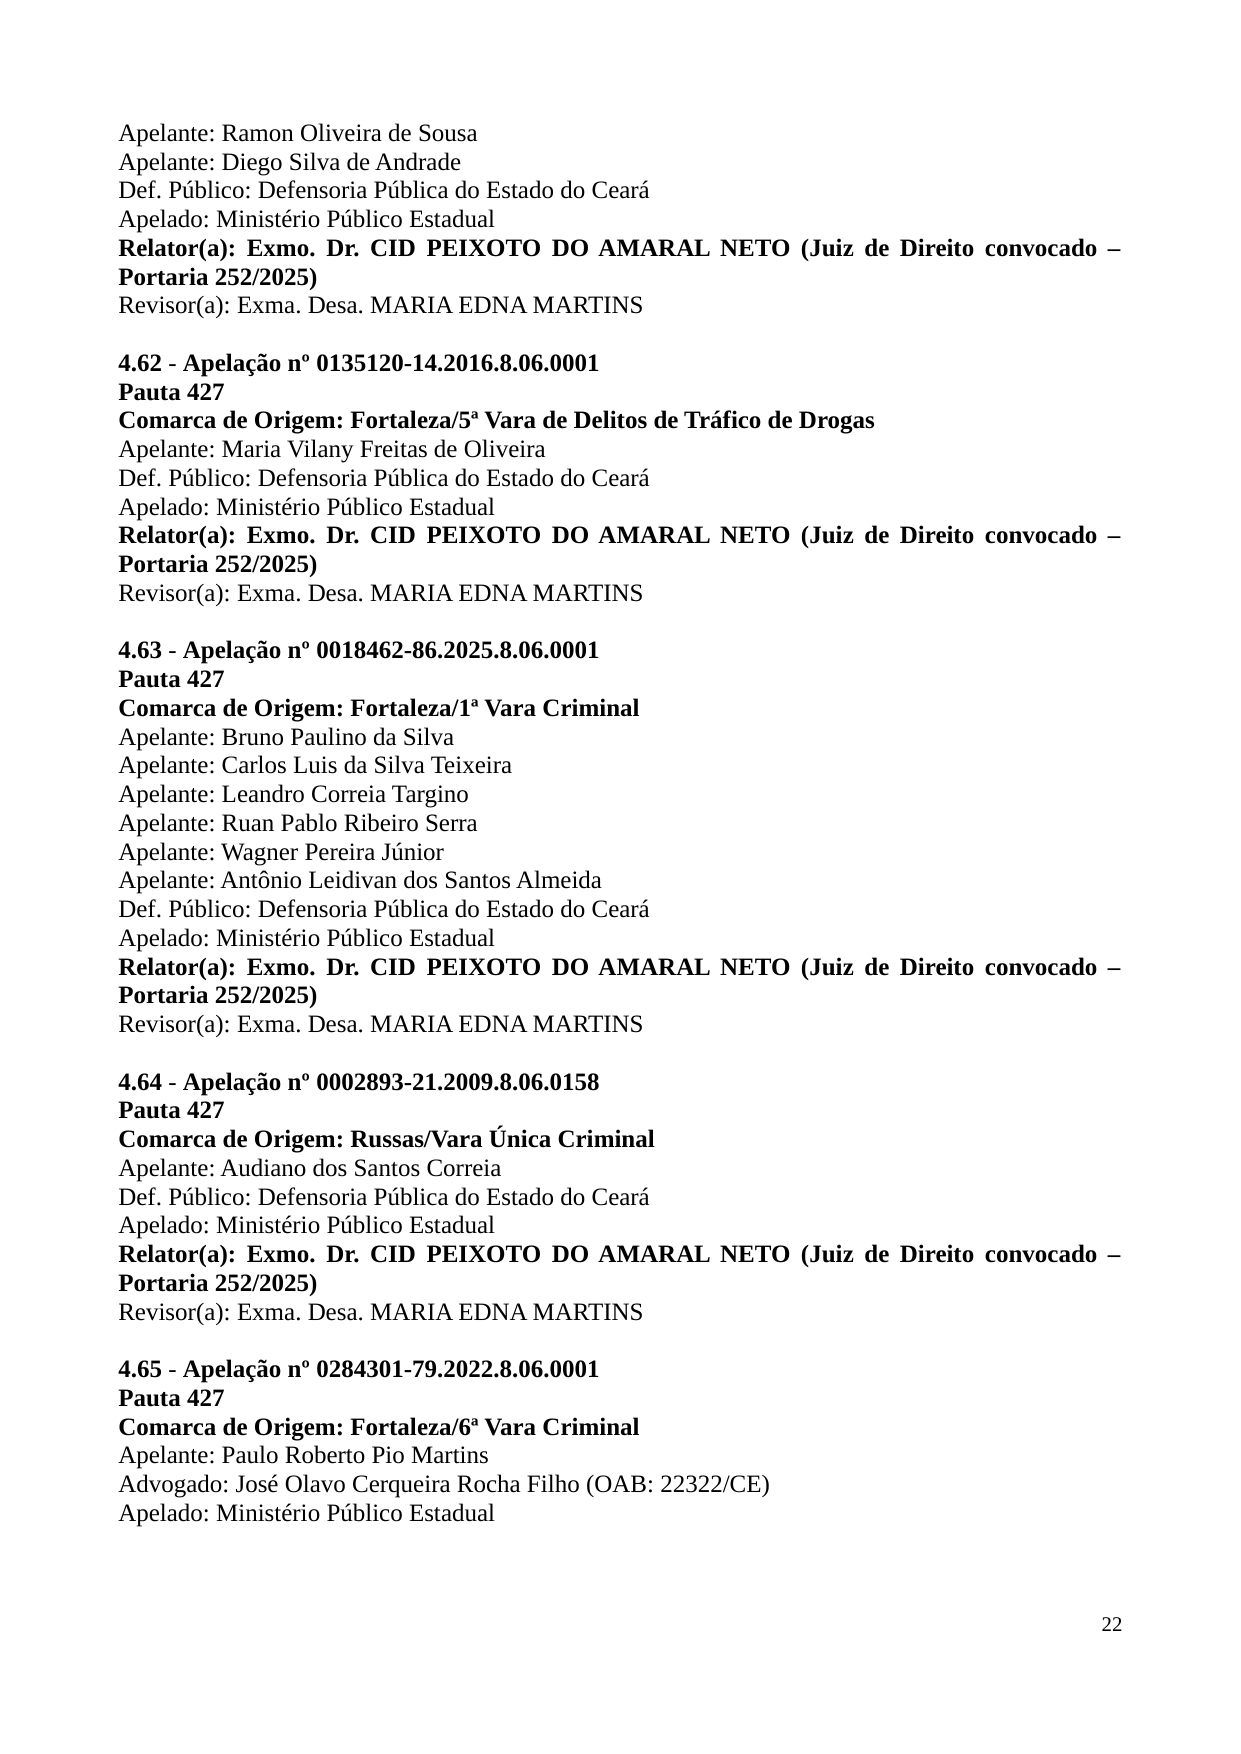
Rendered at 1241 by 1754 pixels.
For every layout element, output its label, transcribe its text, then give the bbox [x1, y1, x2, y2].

text Apelante: Maria Vilany Freitas de Oliveira [118, 434, 1122, 463]
text Apelante: Ramon Oliveira de Sousa [118, 118, 1122, 147]
text Apelante: Ruan Pablo Ribeiro Serra [118, 808, 1122, 837]
text Apelante: Wagner Pereira Júnior [118, 837, 1122, 866]
text 4.62 - Apelação nº 0135120-14.2016.8.06.0001 [118, 348, 1122, 377]
text 4.65 - Apelação nº 0284301-79.2022.8.06.0001 [118, 1354, 1122, 1383]
text 4.63 - Apelação nº 0018462-86.2025.8.06.0001 [118, 636, 1122, 664]
text Apelado: Ministério Público Estadual [118, 492, 1122, 521]
text Revisor(a): Exma. Desa. MARIA EDNA MARTINS [118, 1297, 1122, 1326]
text Pauta 427 [118, 1383, 1122, 1412]
text Apelante: Diego Silva de Andrade [118, 147, 1122, 176]
text Comarca de Origem: Fortaleza/6ª Vara Criminal [118, 1412, 1122, 1441]
text Revisor(a): Exma. Desa. MARIA EDNA MARTINS [118, 291, 1122, 319]
text Comarca de Origem: Fortaleza/1ª Vara Criminal [118, 693, 1122, 722]
text Comarca de Origem: Fortaleza/5ª Vara de Delitos de Tráfico de Drogas [118, 406, 1122, 434]
text Def. Público: Defensoria Pública do Estado do Ceará [118, 463, 1122, 492]
text Apelado: Ministério Público Estadual [118, 1211, 1122, 1239]
text Relator(a): Exmo. Dr. CID PEIXOTO DO AMARAL NETO (Juiz de Direito convocado – Portaria 252/2025) [118, 521, 1122, 578]
text Pauta 427 [118, 377, 1122, 406]
text Apelante: Carlos Luis da Silva Teixeira [118, 751, 1122, 779]
text Apelante: Leandro Correia Targino [118, 779, 1122, 808]
text Revisor(a): Exma. Desa. MARIA EDNA MARTINS [118, 578, 1122, 607]
text Def. Público: Defensoria Pública do Estado do Ceará [118, 1182, 1122, 1211]
text Def. Público: Defensoria Pública do Estado do Ceará [118, 894, 1122, 923]
text Relator(a): Exmo. Dr. CID PEIXOTO DO AMARAL NETO (Juiz de Direito convocado – Portaria 252/2025) [118, 233, 1122, 291]
text Pauta 427 [118, 664, 1122, 693]
text Apelado: Ministério Público Estadual [118, 1498, 1122, 1527]
text Pauta 427 [118, 1096, 1122, 1124]
text 4.64 - Apelação nº 0002893-21.2009.8.06.0158 [118, 1067, 1122, 1096]
text Def. Público: Defensoria Pública do Estado do Ceará [118, 176, 1122, 204]
text Apelado: Ministério Público Estadual [118, 923, 1122, 952]
text Apelante: Paulo Roberto Pio Martins [118, 1441, 1122, 1469]
text Comarca de Origem: Russas/Vara Única Criminal [118, 1124, 1122, 1153]
text Apelado: Ministério Público Estadual [118, 204, 1122, 233]
text Apelante: Antônio Leidivan dos Santos Almeida [118, 866, 1122, 894]
text Relator(a): Exmo. Dr. CID PEIXOTO DO AMARAL NETO (Juiz de Direito convocado – Portaria 252/2025) [118, 952, 1122, 1009]
text Apelante: Bruno Paulino da Silva [118, 722, 1122, 751]
text Advogado: José Olavo Cerqueira Rocha Filho (OAB: 22322/CE) [118, 1469, 1122, 1498]
text Revisor(a): Exma. Desa. MARIA EDNA MARTINS [118, 1009, 1122, 1038]
text Apelante: Audiano dos Santos Correia [118, 1153, 1122, 1182]
text Relator(a): Exmo. Dr. CID PEIXOTO DO AMARAL NETO (Juiz de Direito convocado – Portaria 252/2025) [118, 1239, 1122, 1297]
